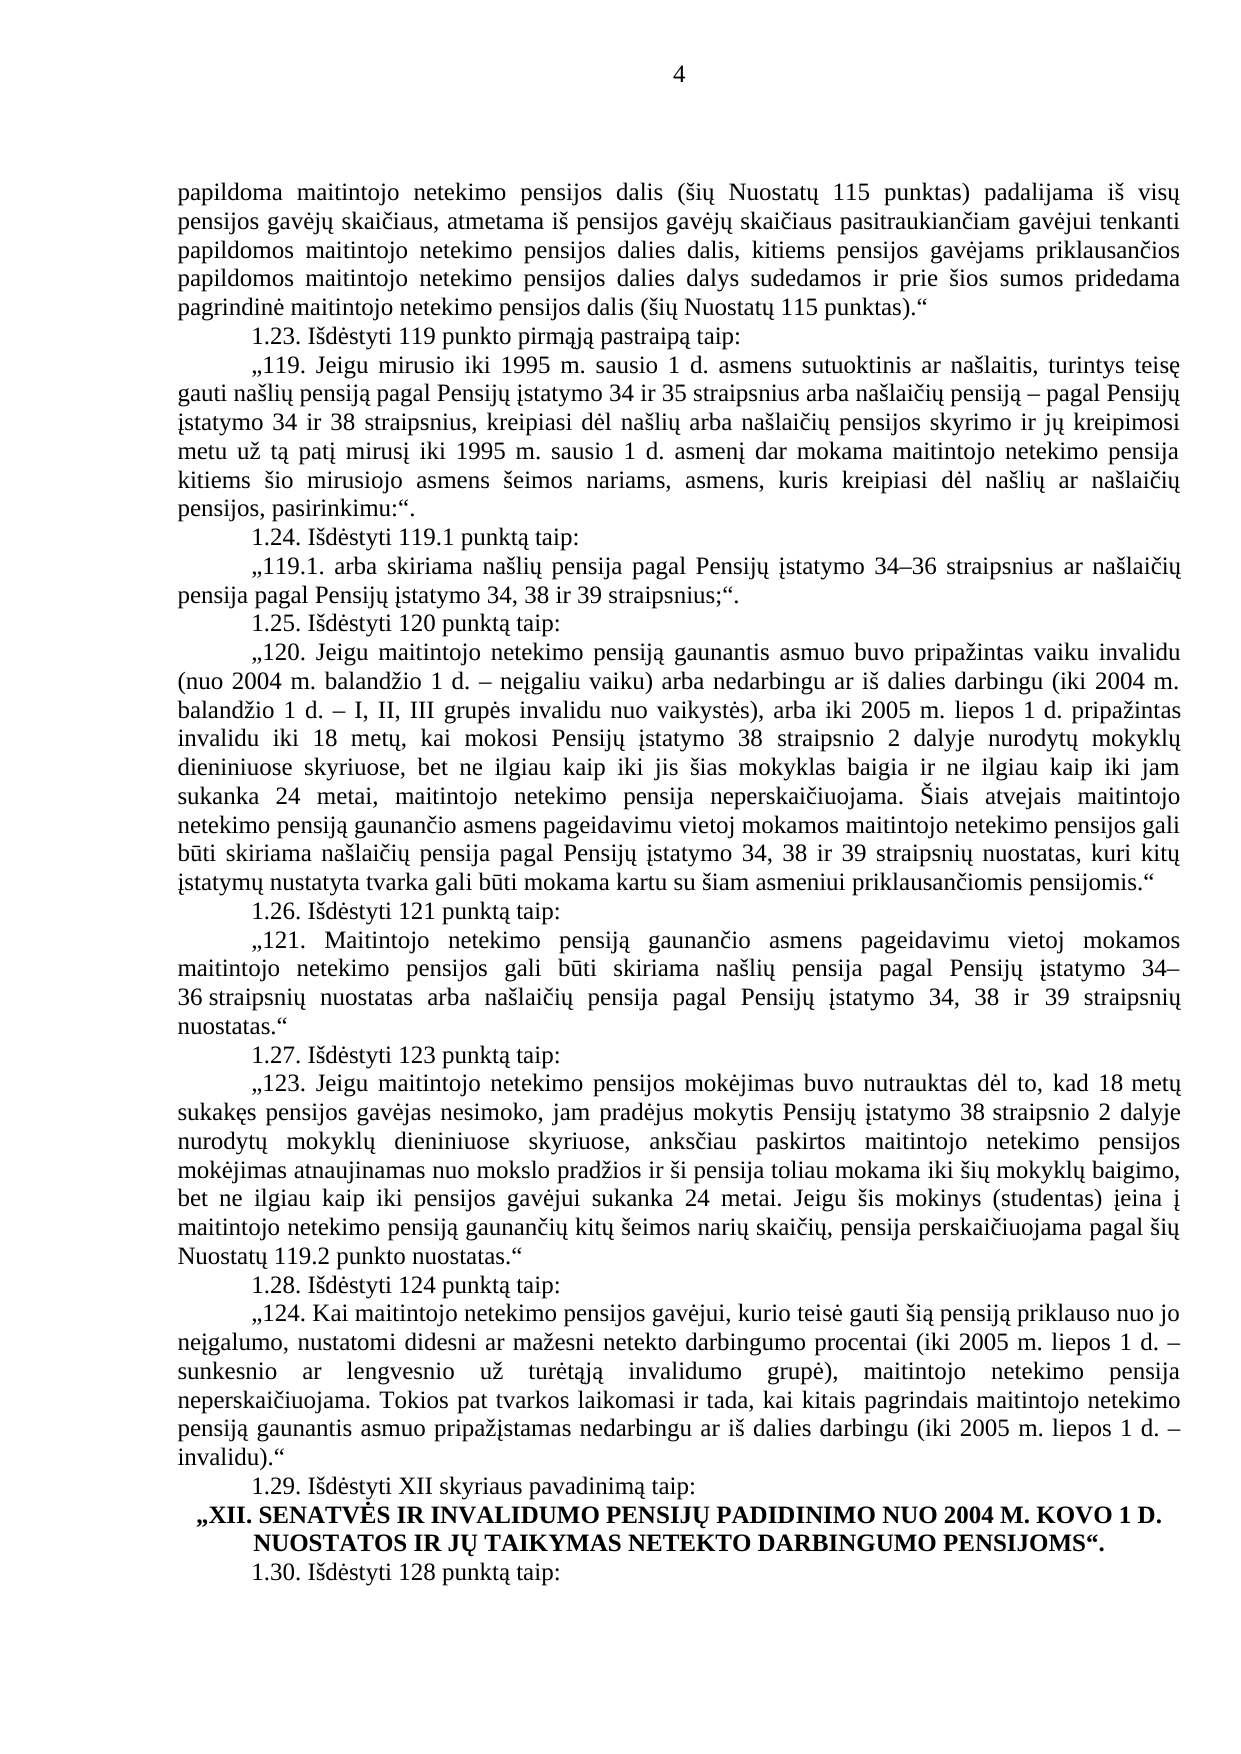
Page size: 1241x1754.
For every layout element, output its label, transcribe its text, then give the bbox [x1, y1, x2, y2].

text 1.24. Išdėstyti 119.1 punktą taip: [177, 522, 1181, 551]
text 1.23. Išdėstyti 119 punkto pirmąją pastraipą taip: [177, 321, 1181, 350]
text „124. Kai maitintojo netekimo pensijos gavėjui, kurio teisė gauti šią pensiją priklauso nuo jo neįgalumo, nustatomi didesni ar mažesni netekto darbingumo procentai (iki 2005 m. liepos 1 d. – sunkesnio ar lengvesnio už turėtąją invalidumo grupė), maitintojo netekimo pensija neperskaičiuojama. Tokios pat tvarkos laikomasi ir tada, kai kitais pagrindais maitintojo netekimo pensiją gaunantis asmuo pripažįstamas nedarbingu ar iš dalies darbingu (iki 2005 m. liepos 1 d. – invalidu).“ [177, 1298, 1181, 1471]
text „121. Maitintojo netekimo pensiją gaunančio asmens pageidavimu vietoj mokamos maitintojo netekimo pensijos gali būti skiriama našlių pensija pagal Pensijų įstatymo 34–36 straipsnių nuostatas arba našlaičių pensija pagal Pensijų įstatymo 34, 38 ir 39 straipsnių nuostatas.“ [177, 925, 1181, 1040]
text 1.29. Išdėstyti XII skyriaus pavadinimą taip: [177, 1471, 1181, 1500]
text papildoma maitintojo netekimo pensijos dalis (šių Nuostatų 115 punktas) padalijama iš visų pensijos gavėjų skaičiaus, atmetama iš pensijos gavėjų skaičiaus pasitraukiančiam gavėjui tenkanti papildomos maitintojo netekimo pensijos dalies dalis, kitiems pensijos gavėjams priklausančios papildomos maitintojo netekimo pensijos dalies dalys sudedamos ir prie šios sumos pridedama pagrindinė maitintojo netekimo pensijos dalis (šių Nuostatų 115 punktas).“ [177, 177, 1181, 321]
text „123. Jeigu maitintojo netekimo pensijos mokėjimas buvo nutrauktas dėl to, kad 18 metų sukakęs pensijos gavėjas nesimoko, jam pradėjus mokytis Pensijų įstatymo 38 straipsnio 2 dalyje nurodytų mokyklų dieniniuose skyriuose, anksčiau paskirtos maitintojo netekimo pensijos mokėjimas atnaujinamas nuo mokslo pradžios ir ši pensija toliau mokama iki šių mokyklų baigimo, bet ne ilgiau kaip iki pensijos gavėjui sukanka 24 metai. Jeigu šis mokinys (studentas) įeina į maitintojo netekimo pensiją gaunančių kitų šeimos narių skaičių, pensija perskaičiuojama pagal šių Nuostatų 119.2 punkto nuostatas.“ [177, 1068, 1181, 1270]
text „119.1. arba skiriama našlių pensija pagal Pensijų įstatymo 34–36 straipsnius ar našlaičių pensija pagal Pensijų įstatymo 34, 38 ir 39 straipsnius;“. [177, 551, 1181, 608]
text 1.28. Išdėstyti 124 punktą taip: [177, 1270, 1181, 1298]
text 1.25. Išdėstyti 120 punktą taip: [177, 608, 1181, 637]
text 1.26. Išdėstyti 121 punktą taip: [177, 896, 1181, 925]
text „119. Jeigu mirusio iki 1995 m. sausio 1 d. asmens sutuoktinis ar našlaitis, turintys teisę gauti našlių pensiją pagal Pensijų įstatymo 34 ir 35 straipsnius arba našlaičių pensiją – pagal Pensijų įstatymo 34 ir 38 straipsnius, kreipiasi dėl našlių arba našlaičių pensijos skyrimo ir jų kreipimosi metu už tą patį mirusį iki 1995 m. sausio 1 d. asmenį dar mokama maitintojo netekimo pensija kitiems šio mirusiojo asmens šeimos nariams, asmens, kuris kreipiasi dėl našlių ar našlaičių pensijos, pasirinkimu:“. [177, 350, 1181, 522]
text „120. Jeigu maitintojo netekimo pensiją gaunantis asmuo buvo pripažintas vaiku invalidu (nuo 2004 m. balandžio 1 d. – neįgaliu vaiku) arba nedarbingu ar iš dalies darbingu (iki 2004 m. balandžio 1 d. – I, II, III grupės invalidu nuo vaikystės), arba iki 2005 m. liepos 1 d. pripažintas invalidu iki 18 metų, kai mokosi Pensijų įstatymo 38 straipsnio 2 dalyje nurodytų mokyklų dieniniuose skyriuose, bet ne ilgiau kaip iki jis šias mokyklas baigia ir ne ilgiau kaip iki jam sukanka 24 metai, maitintojo netekimo pensija neperskaičiuojama. Šiais atvejais maitintojo netekimo pensiją gaunančio asmens pageidavimu vietoj mokamos maitintojo netekimo pensijos gali būti skiriama našlaičių pensija pagal Pensijų įstatymo 34, 38 ir 39 straipsnių nuostatas, kuri kitų įstatymų nustatyta tvarka gali būti mokama kartu su šiam asmeniui priklausančiomis pensijomis.“ [177, 637, 1181, 896]
text 1.30. Išdėstyti 128 punktą taip: [177, 1557, 1181, 1586]
text 1.27. Išdėstyti 123 punktą taip: [177, 1040, 1181, 1068]
text „XII. SENATVĖS IR INVALIDUMO PENSIJŲ PADIDINIMO NUO 2004 M. KOVO 1 D. NUOSTATOS IR JŲ TAIKYMAS NETEKTO DARBINGUMO PENSIJOMS“. [177, 1500, 1181, 1557]
